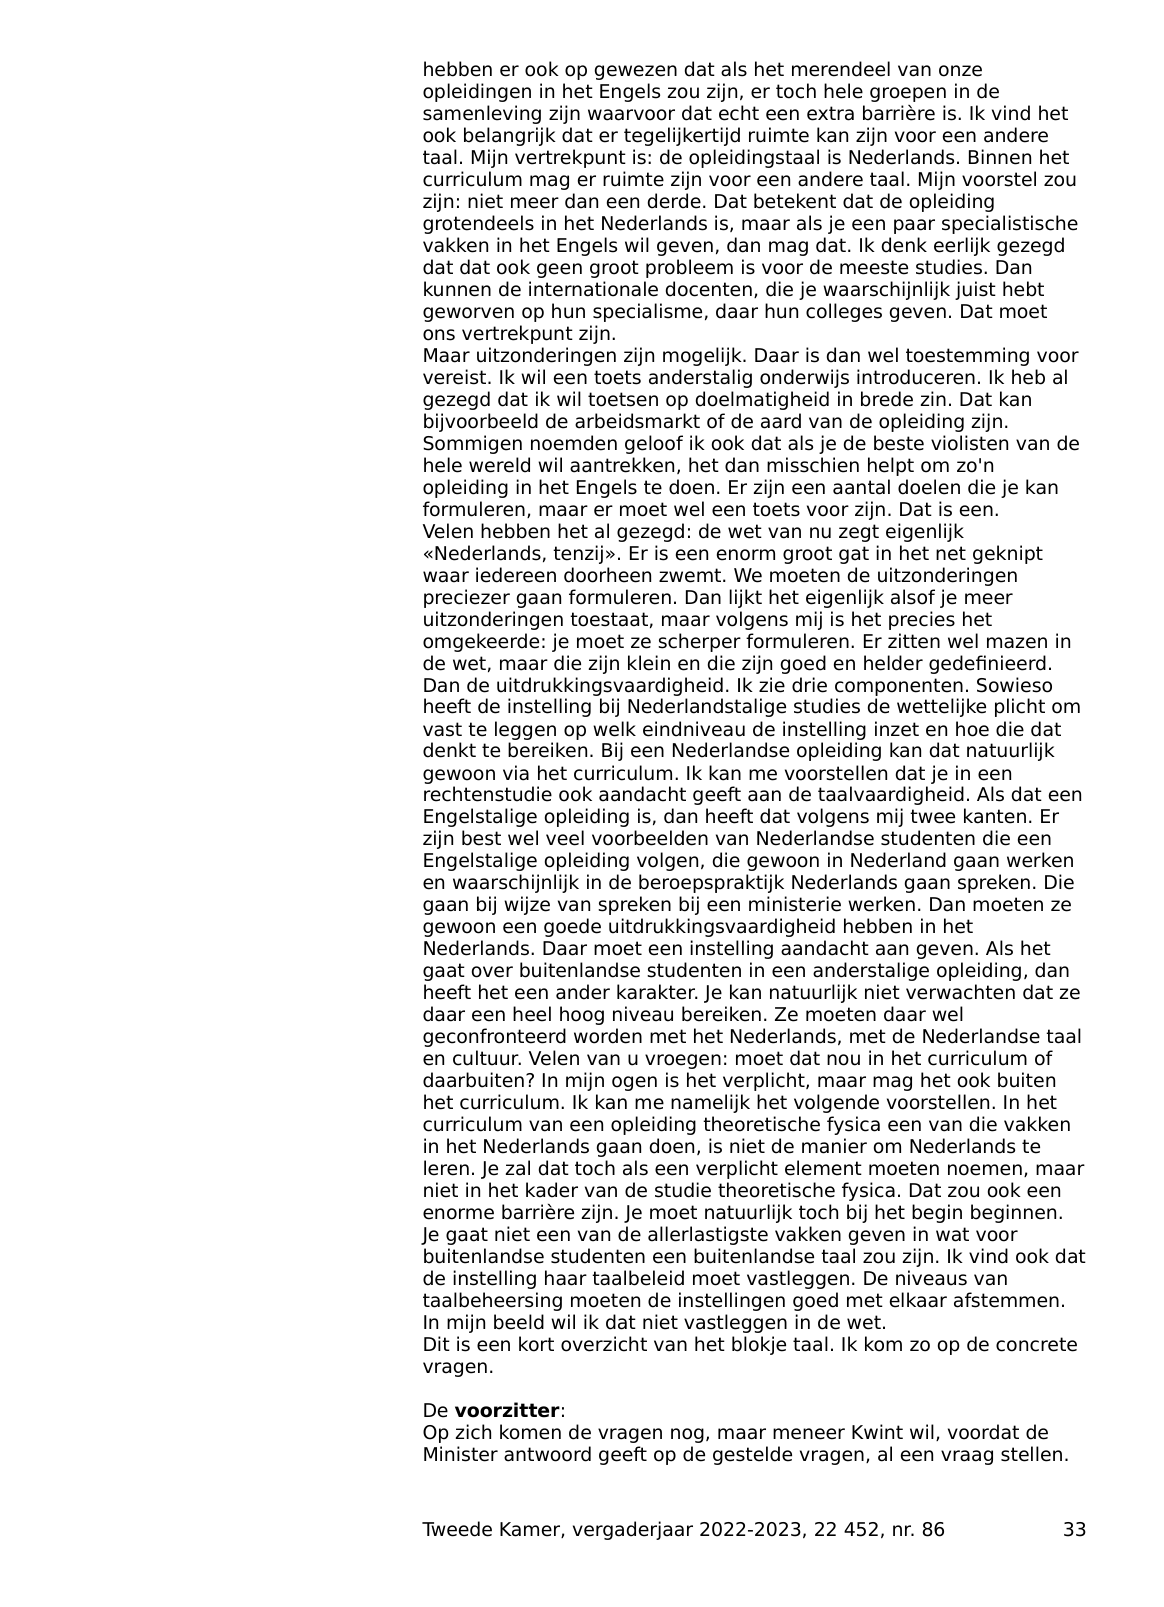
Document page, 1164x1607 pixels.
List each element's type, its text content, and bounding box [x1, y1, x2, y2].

text De voorzitter: [422, 1400, 1087, 1422]
text Velen hebben het al gezegd: de wet van nu zegt eigenlijk «Nederlands, tenzij». Er is een enorm groot gat in het net geknipt waar iedereen doorheen zwemt. We moeten de uitzonderingen preciezer gaan formuleren. Dan lijkt het eigenlijk alsof je meer uitzonderingen toestaat, maar volgens mij is het precies het omgekeerde: je moet ze scherper formuleren. Er zitten wel mazen in de wet, maar die zijn klein en die zijn goed en helder gedefinieerd. [422, 521, 1087, 674]
text Dit is een kort overzicht van het blokje taal. Ik kom zo op de concrete vragen. [422, 1334, 1087, 1378]
text Op zich komen de vragen nog, maar meneer Kwint wil, voordat de Minister antwoord geeft op de gestelde vragen, al een vraag stellen. [422, 1422, 1087, 1466]
text Dan de uitdrukkingsvaardigheid. Ik zie drie componenten. Sowieso heeft de instelling bij Nederlandstalige studies de wettelijke plicht om vast te leggen op welk eindniveau de instelling inzet en hoe die dat denkt te bereiken. Bij een Nederlandse opleiding kan dat natuurlijk gewoon via het curriculum. Ik kan me voorstellen dat je in een rechtenstudie ook aandacht geeft aan de taalvaardigheid. Als dat een Engelstalige opleiding is, dan heeft dat volgens mij twee kanten. Er zijn best wel veel voorbeelden van Nederlandse studenten die een Engelstalige opleiding volgen, die gewoon in Nederland gaan werken en waarschijnlijk in de beroepspraktijk Nederlands gaan spreken. Die gaan bij wijze van spreken bij een ministerie werken. Dan moeten ze gewoon een goede uitdrukkingsvaardigheid hebben in het Nederlands. Daar moet een instelling aandacht aan geven. Als het gaat over buitenlandse studenten in een anderstalige opleiding, dan heeft het een ander karakter. Je kan natuurlijk niet verwachten dat ze daar een heel hoog niveau bereiken. Ze moeten daar wel geconfronteerd worden met het Nederlands, met de Nederlandse taal en cultuur. Velen van u vroegen: moet dat nou in het curriculum of daarbuiten? In mijn ogen is het verplicht, maar mag het ook buiten het curriculum. Ik kan me namelijk het volgende voorstellen. In het curriculum van een opleiding theoretische fysica een van die vakken in het Nederlands gaan doen, is niet de manier om Nederlands te leren. Je zal dat toch als een verplicht element moeten noemen, maar niet in het kader van de studie theoretische fysica. Dat zou ook een enorme barrière zijn. Je moet natuurlijk toch bij het begin beginnen. Je gaat niet een van de allerlastigste vakken geven in wat voor buitenlandse studenten een buitenlandse taal zou zijn. Ik vind ook dat de instelling haar taalbeleid moet vastleggen. De niveaus van taalbeheersing moeten de instellingen goed met elkaar afstemmen. In mijn beeld wil ik dat niet vastleggen in de wet. [422, 674, 1087, 1334]
text hebben er ook op gewezen dat als het merendeel van onze opleidingen in het Engels zou zijn, er toch hele groepen in de samenleving zijn waarvoor dat echt een extra barrière is. Ik vind het ook belangrijk dat er tegelijkertijd ruimte kan zijn voor een andere taal. Mijn vertrekpunt is: de opleidingstaal is Nederlands. Binnen het curriculum mag er ruimte zijn voor een andere taal. Mijn voorstel zou zijn: niet meer dan een derde. Dat betekent dat de opleiding grotendeels in het Nederlands is, maar als je een paar specialistische vakken in het Engels wil geven, dan mag dat. Ik denk eerlijk gezegd dat dat ook geen groot probleem is voor de meeste studies. Dan kunnen de internationale docenten, die je waarschijnlijk juist hebt geworven op hun specialisme, daar hun colleges geven. Dat moet ons vertrekpunt zijn. [422, 59, 1087, 345]
text Maar uitzonderingen zijn mogelijk. Daar is dan wel toestemming voor vereist. Ik wil een toets anderstalig onderwijs introduceren. Ik heb al gezegd dat ik wil toetsen op doelmatigheid in brede zin. Dat kan bijvoorbeeld de arbeidsmarkt of de aard van de opleiding zijn. Sommigen noemden geloof ik ook dat als je de beste violisten van de hele wereld wil aantrekken, het dan misschien helpt om zo'n opleiding in het Engels te doen. Er zijn een aantal doelen die je kan formuleren, maar er moet wel een toets voor zijn. Dat is een. [422, 345, 1087, 521]
